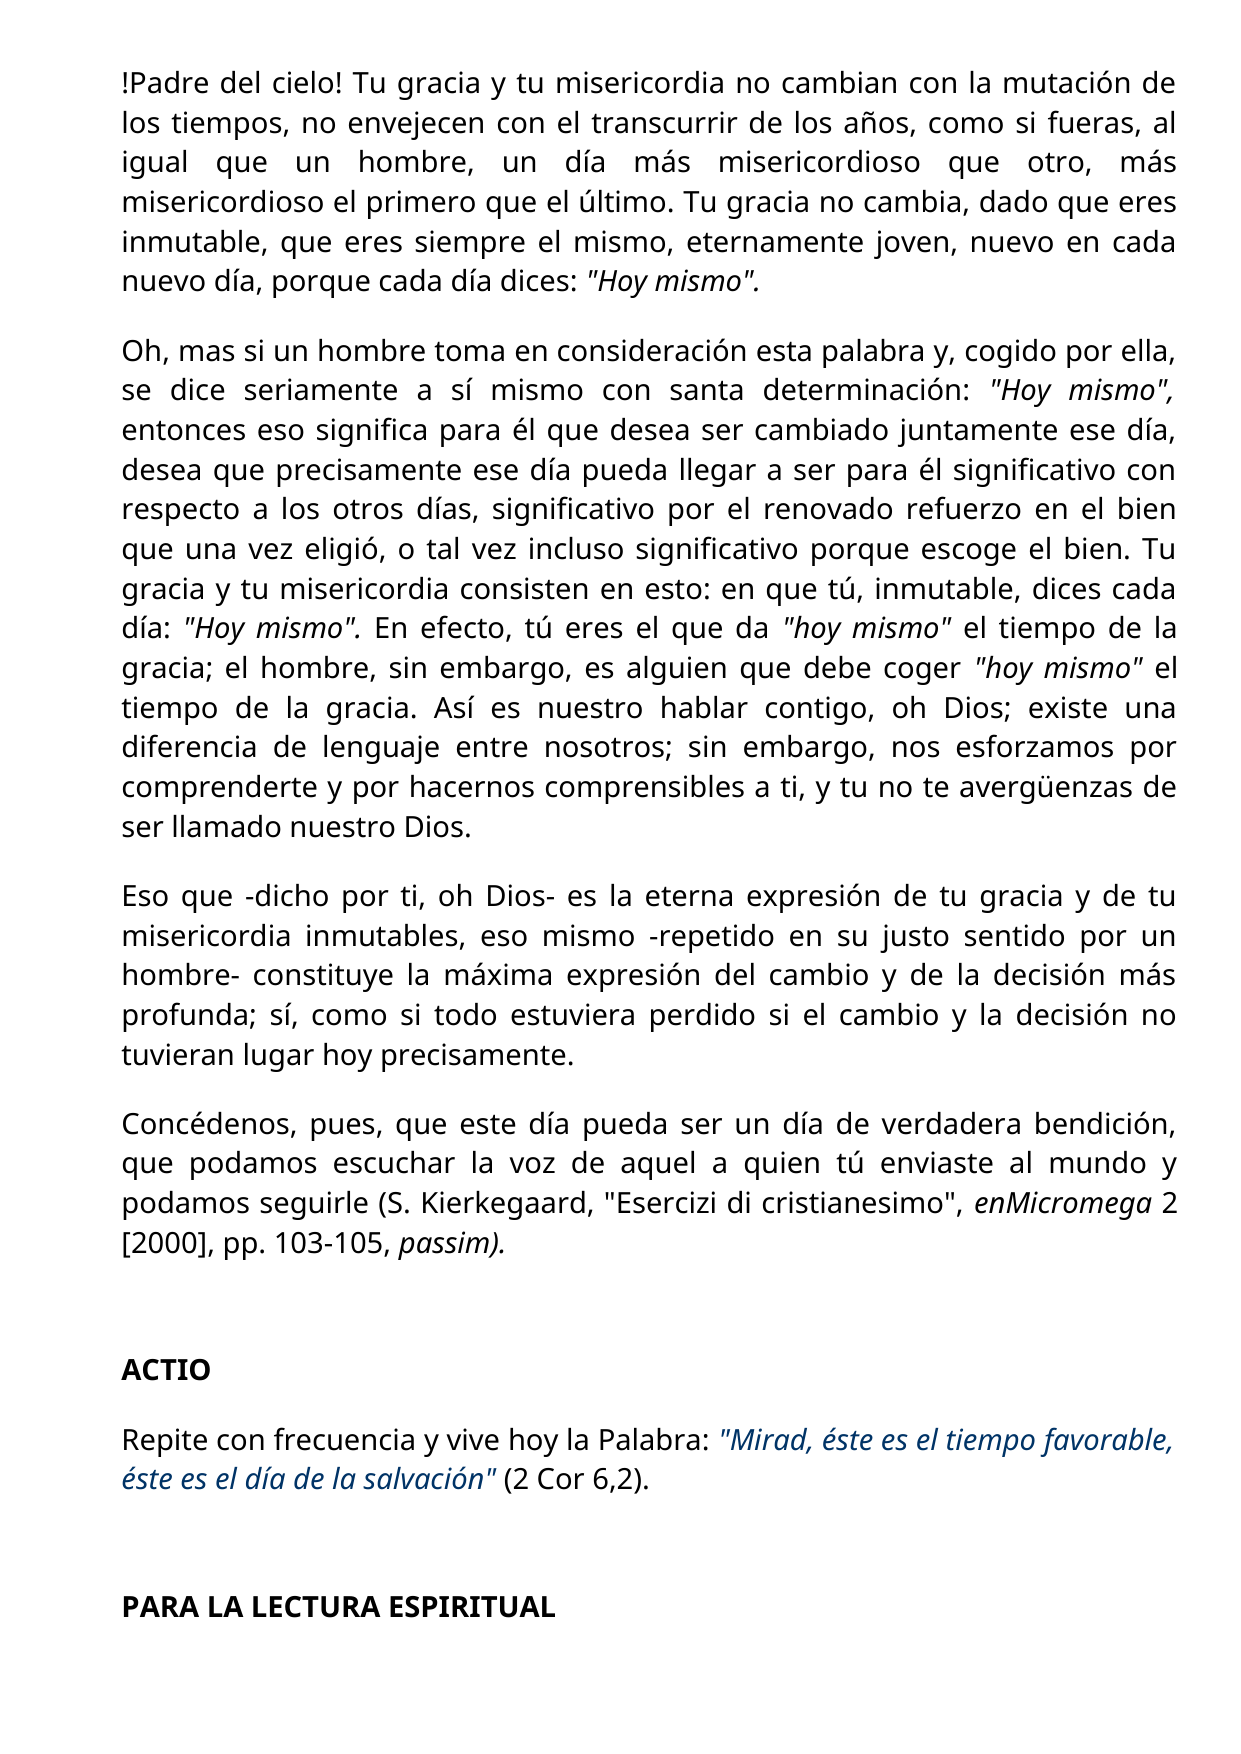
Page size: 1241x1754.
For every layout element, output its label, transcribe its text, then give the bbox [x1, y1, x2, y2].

table_header !Padre del cielo! Tu gracia y tu misericordia no cambian con la mutación de los tiempos, no envejecen con el transcurrir de los años, como si fueras, al igual que un hombre, un día más misericordioso que otro, más misericordioso el primero que el último. Tu gracia no cambia, dado que eres inmutable, que eres siempre el mismo, eternamente joven, nuevo en cada nuevo día, porque cada día dices: "Hoy mismo". Oh, mas si un hombre toma en consideración esta palabra y, cogido por ella, se dice seriamente a sí mismo con santa determinación: "Hoy mismo", entonces eso significa para él que desea ser cambiado juntamente ese día, desea que precisamente ese día pueda llegar a ser para él significativo con respecto a los otros días, significativo por el renovado refuerzo en el bien que una vez eligió, o tal vez incluso significativo porque escoge el bien. Tu gracia y tu misericordia consisten en esto: en que tú, inmutable, dices cada día: "Hoy mismo". En efecto, tú eres el que da "hoy mismo" el tiempo de la gracia; el hombre, sin embargo, es alguien que debe coger "hoy mismo" el tiempo de la gracia. Así es nuestro hablar contigo, oh Dios; existe una diferencia de lenguaje entre nosotros; sin embargo, nos esforzamos por comprenderte y por hacernos comprensibles a ti, y tu no te avergüenzas de ser llamado nuestro Dios. Eso que -dicho por ti, oh Dios- es la eterna expresión de tu gracia y de tu misericordia inmutables, eso mismo -repetido en su justo sentido por un hombre- constituye la máxima expresión del cambio y de la decisión más profunda; sí, como si todo estuviera perdido si el cambio y la decisión no tuvieran lugar hoy precisamente. Concédenos, pues, que este día pueda ser un día de verdadera bendición, que podamos escuchar la voz de aquel a quien tú enviaste al mundo y podamos seguirle (S. Kierkegaard, "Esercizi di cristianesimo", enMicromega 2 [2000], pp. 103-105, passim). ACTIO Repite con frecuencia y vive hoy la Palabra: "Mirad, éste es el tiempo favorable, éste es el día de la salvación" (2 Cor 6,2). PARA LA LECTURA ESPIRITUAL [118, 59, 1181, 1658]
